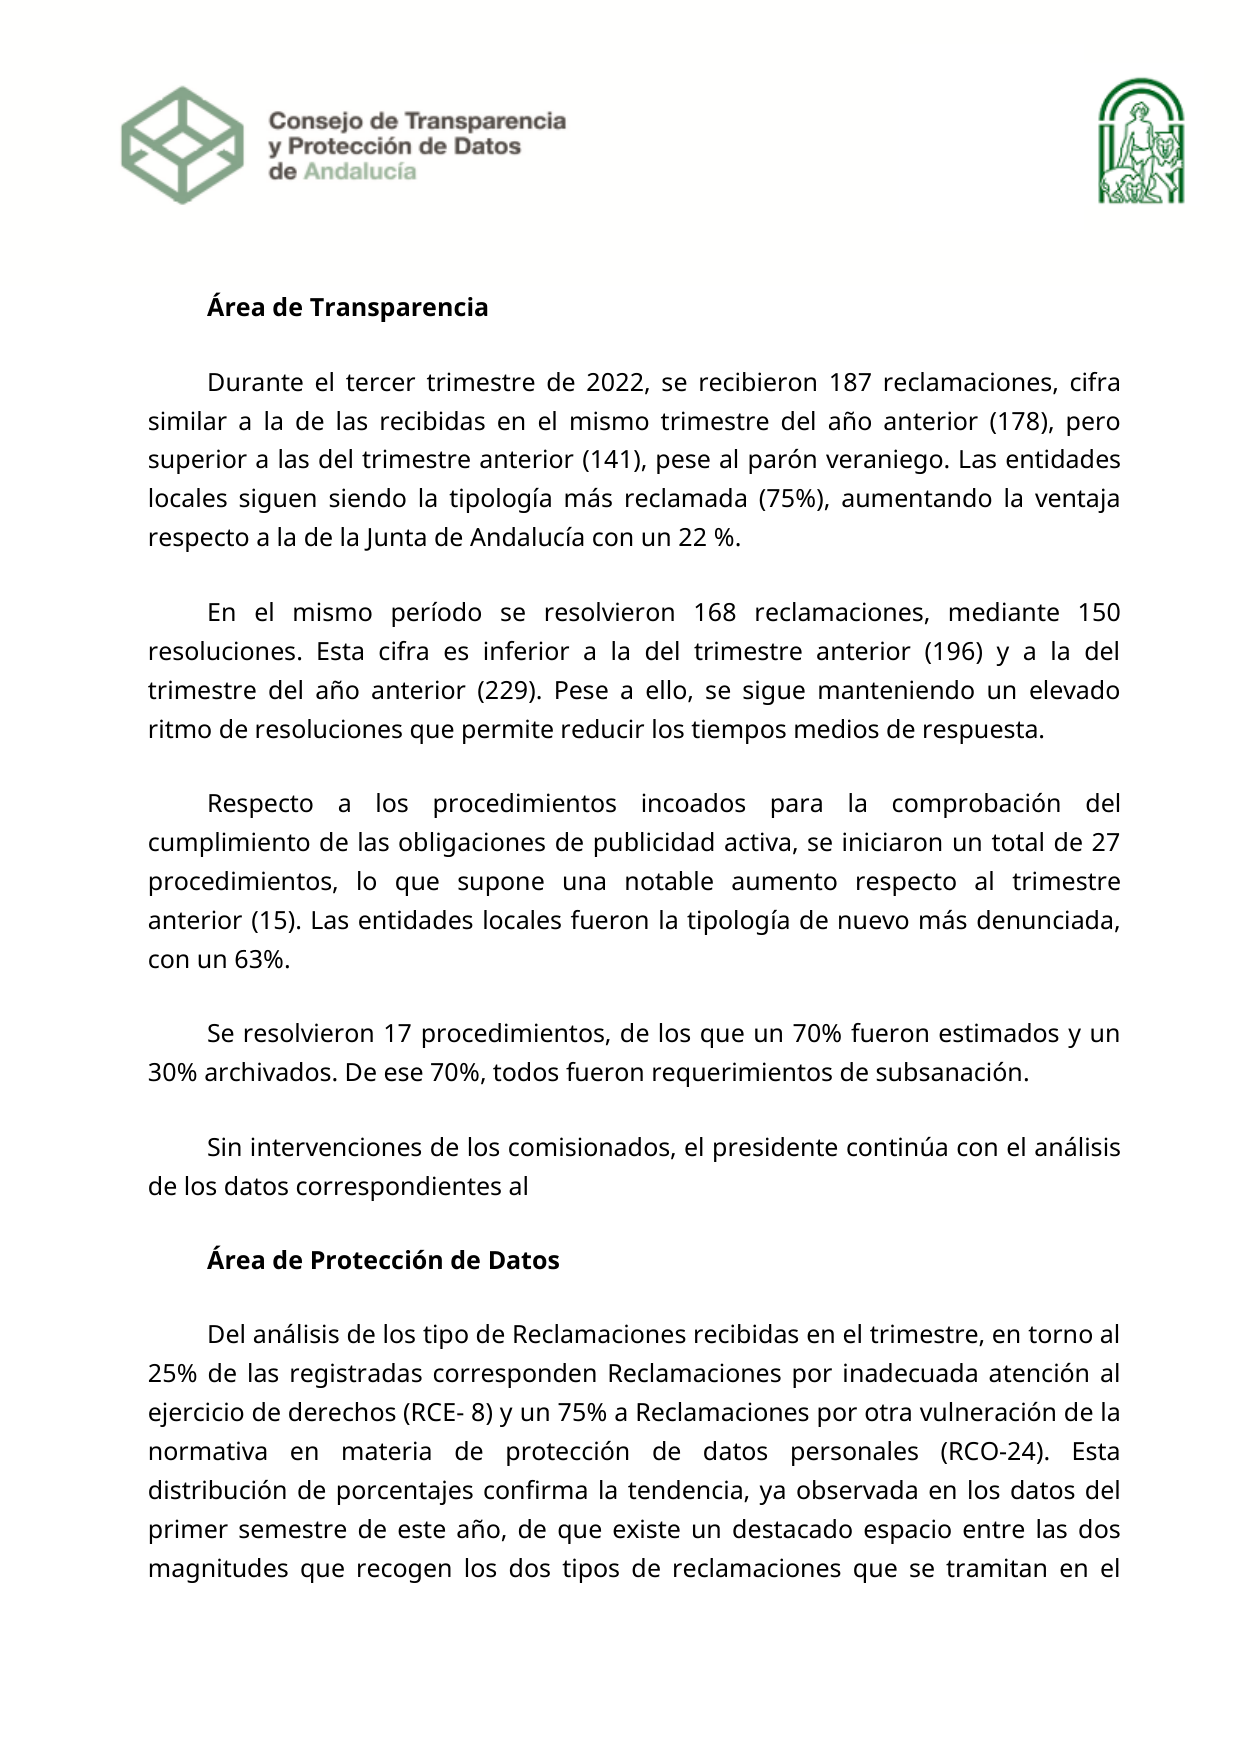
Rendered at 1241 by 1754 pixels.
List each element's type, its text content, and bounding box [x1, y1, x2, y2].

text Respecto a los procedimientos incoados para la comprobación del cumplimiento de las obligaciones de publicidad activa, se iniciaron un total de 27 procedimientos, lo que supone una notable aumento respecto al trimestre anterior (15). Las entidades locales fueron la tipología de nuevo más denunciada, con un 63%. [148, 786, 1122, 976]
text Durante el tercer trimestre de 2022, se recibieron 187 reclamaciones, cifra similar a la de las recibidas en el mismo trimestre del año anterior (178), pero superior a las del trimestre anterior (141), pese al parón veraniego. Las entidades locales siguen siendo la tipología más reclamada (75%), aumentando la ventaja respecto a la de la Junta de Andalucía con un 22 %. [148, 364, 1122, 554]
text En el mismo período se resolvieron 168 reclamaciones, mediante 150 resoluciones. Esta cifra es inferior a la del trimestre anterior (196) y a la del trimestre del año anterior (229). Pese a ello, se sigue manteniendo un elevado ritmo de resoluciones que permite reducir los tiempos medios de respuesta. [148, 595, 1122, 746]
text Área de Transparencia [148, 286, 1122, 324]
text Del análisis de los tipo de Reclamaciones recibidas en el trimestre, en torno al 25% de las registradas corresponden Reclamaciones por inadecuada atención al ejercicio de derechos (RCE- 8) y un 75% a Reclamaciones por otra vulneración de la normativa en materia de protección de datos personales (RCO-24). Esta distribución de porcentajes confirma la tendencia, ya observada en los datos del primer semestre de este año, de que existe un destacado espacio entre las dos magnitudes que recogen los dos tipos de reclamaciones que se tramitan en el [148, 1317, 1122, 1585]
text Se resolvieron 17 procedimientos, de los que un 70% fueron estimados y un 30% archivados. De ese 70%, todos fueron requerimientos de subsanación. [148, 1016, 1122, 1089]
text Sin intervenciones de los comisionados, el presidente continúa con el análisis de los datos correspondientes al [148, 1129, 1122, 1202]
text Área de Protección de Datos [148, 1243, 1122, 1277]
